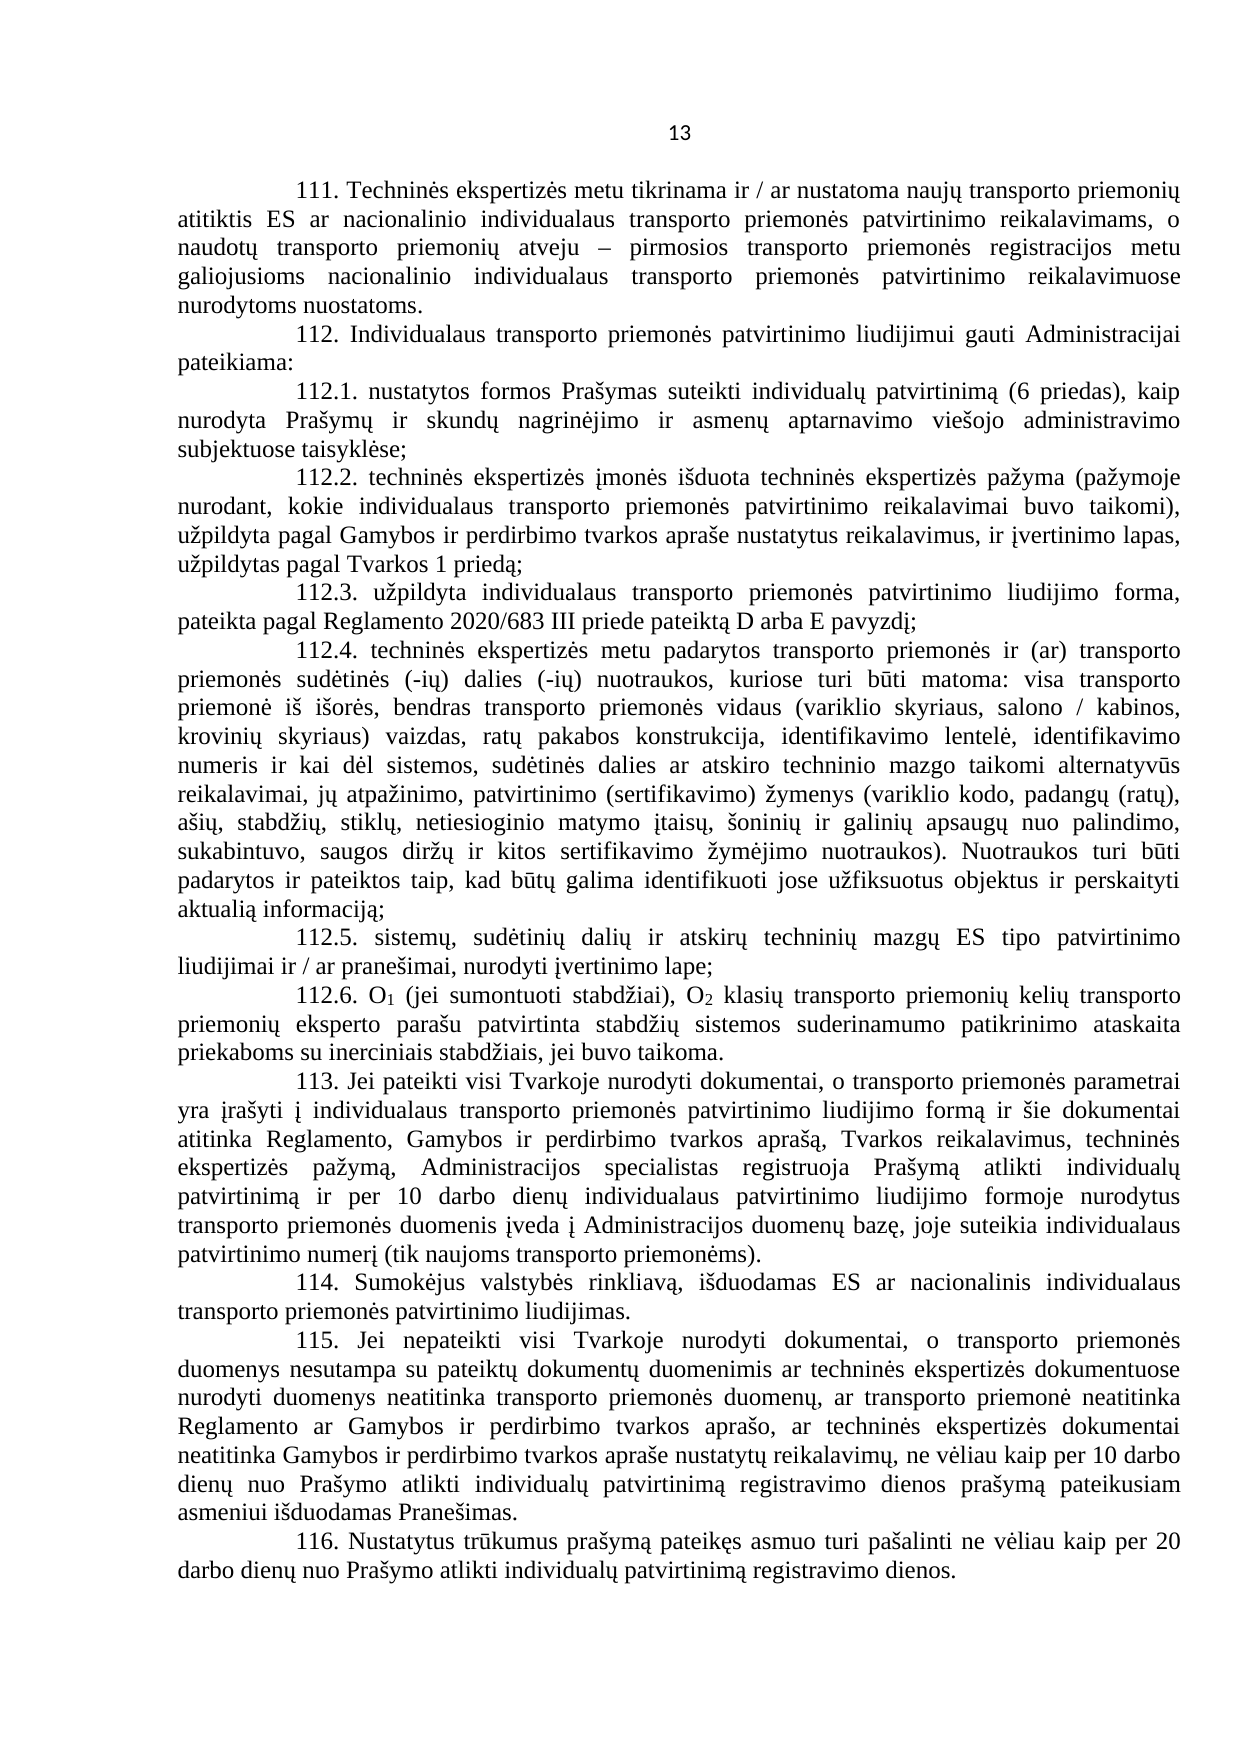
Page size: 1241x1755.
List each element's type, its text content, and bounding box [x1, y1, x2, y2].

text 113. Jei pateikti visi Tvarkoje nurodyti dokumentai, o transporto priemonės parametrai yra įrašyti į individualaus transporto priemonės patvirtinimo liudijimo formą ir šie dokumentai atitinka Reglamento, Gamybos ir perdirbimo tvarkos aprašą, Tvarkos reikalavimus, techninės ekspertizės pažymą, Administracijos specialistas registruoja Prašymą atlikti individualų patvirtinimą ir per 10 darbo dienų individualaus patvirtinimo liudijimo formoje nurodytus transporto priemonės duomenis įveda į Administracijos duomenų bazę, joje suteikia individualaus patvirtinimo numerį (tik naujoms transporto priemonėms). [177, 1066, 1181, 1267]
text 112.1. nustatytos formos Prašymas suteikti individualų patvirtinimą (6 priedas), kaip nurodyta Prašymų ir skundų nagrinėjimo ir asmenų aptarnavimo viešojo administravimo subjektuose taisyklėse; [177, 376, 1181, 462]
text 112.2. techninės ekspertizės įmonės išduota techninės ekspertizės pažyma (pažymoje nurodant, kokie individualaus transporto priemonės patvirtinimo reikalavimai buvo taikomi), užpildyta pagal Gamybos ir perdirbimo tvarkos apraše nustatytus reikalavimus, ir įvertinimo lapas, užpildytas pagal Tvarkos 1 priedą; [177, 462, 1181, 577]
text 112.6. O1 (jei sumontuoti stabdžiai), O2 klasių transporto priemonių kelių transporto priemonių eksperto parašu patvirtinta stabdžių sistemos suderinamumo patikrinimo ataskaita priekaboms su inerciniais stabdžiais, jei buvo taikoma. [177, 980, 1181, 1066]
text 116. Nustatytus trūkumus prašymą pateikęs asmuo turi pašalinti ne vėliau kaip per 20 darbo dienų nuo Prašymo atlikti individualų patvirtinimą registravimo dienos. [177, 1526, 1181, 1584]
text 112.3. užpildyta individualaus transporto priemonės patvirtinimo liudijimo forma, pateikta pagal Reglamento 2020/683 III priede pateiktą D arba E pavyzdį; [177, 577, 1181, 635]
text 111. Techninės ekspertizės metu tikrinama ir / ar nustatoma naujų transporto priemonių atitiktis ES ar nacionalinio individualaus transporto priemonės patvirtinimo reikalavimams, o naudotų transporto priemonių atveju – pirmosios transporto priemonės registracijos metu galiojusioms nacionalinio individualaus transporto priemonės patvirtinimo reikalavimuose nurodytoms nuostatoms. [177, 175, 1181, 319]
text 112.5. sistemų, sudėtinių dalių ir atskirų techninių mazgų ES tipo patvirtinimo liudijimai ir / ar pranešimai, nurodyti įvertinimo lape; [177, 922, 1181, 980]
text 115. Jei nepateikti visi Tvarkoje nurodyti dokumentai, o transporto priemonės duomenys nesutampa su pateiktų dokumentų duomenimis ar techninės ekspertizės dokumentuose nurodyti duomenys neatitinka transporto priemonės duomenų, ar transporto priemonė neatitinka Reglamento ar Gamybos ir perdirbimo tvarkos aprašo, ar techninės ekspertizės dokumentai neatitinka Gamybos ir perdirbimo tvarkos apraše nustatytų reikalavimų, ne vėliau kaip per 10 darbo dienų nuo Prašymo atlikti individualų patvirtinimą registravimo dienos prašymą pateikusiam asmeniui išduodamas Pranešimas. [177, 1325, 1181, 1526]
text 112.4. techninės ekspertizės metu padarytos transporto priemonės ir (ar) transporto priemonės sudėtinės (-ių) dalies (-ių) nuotraukos, kuriose turi būti matoma: visa transporto priemonė iš išorės, bendras transporto priemonės vidaus (variklio skyriaus, salono / kabinos, krovinių skyriaus) vaizdas, ratų pakabos konstrukcija, identifikavimo lentelė, identifikavimo numeris ir kai dėl sistemos, sudėtinės dalies ar atskiro techninio mazgo taikomi alternatyvūs reikalavimai, jų atpažinimo, patvirtinimo (sertifikavimo) žymenys (variklio kodo, padangų (ratų), ašių, stabdžių, stiklų, netiesioginio matymo įtaisų, šoninių ir galinių apsaugų nuo palindimo, sukabintuvo, saugos diržų ir kitos sertifikavimo žymėjimo nuotraukos). Nuotraukos turi būti padarytos ir pateiktos taip, kad būtų galima identifikuoti jose užfiksuotus objektus ir perskaityti aktualią informaciją; [177, 635, 1181, 922]
text 112. Individualaus transporto priemonės patvirtinimo liudijimui gauti Administracijai pateikiama: [177, 319, 1181, 376]
text 114. Sumokėjus valstybės rinkliavą, išduodamas ES ar nacionalinis individualaus transporto priemonės patvirtinimo liudijimas. [177, 1267, 1181, 1325]
